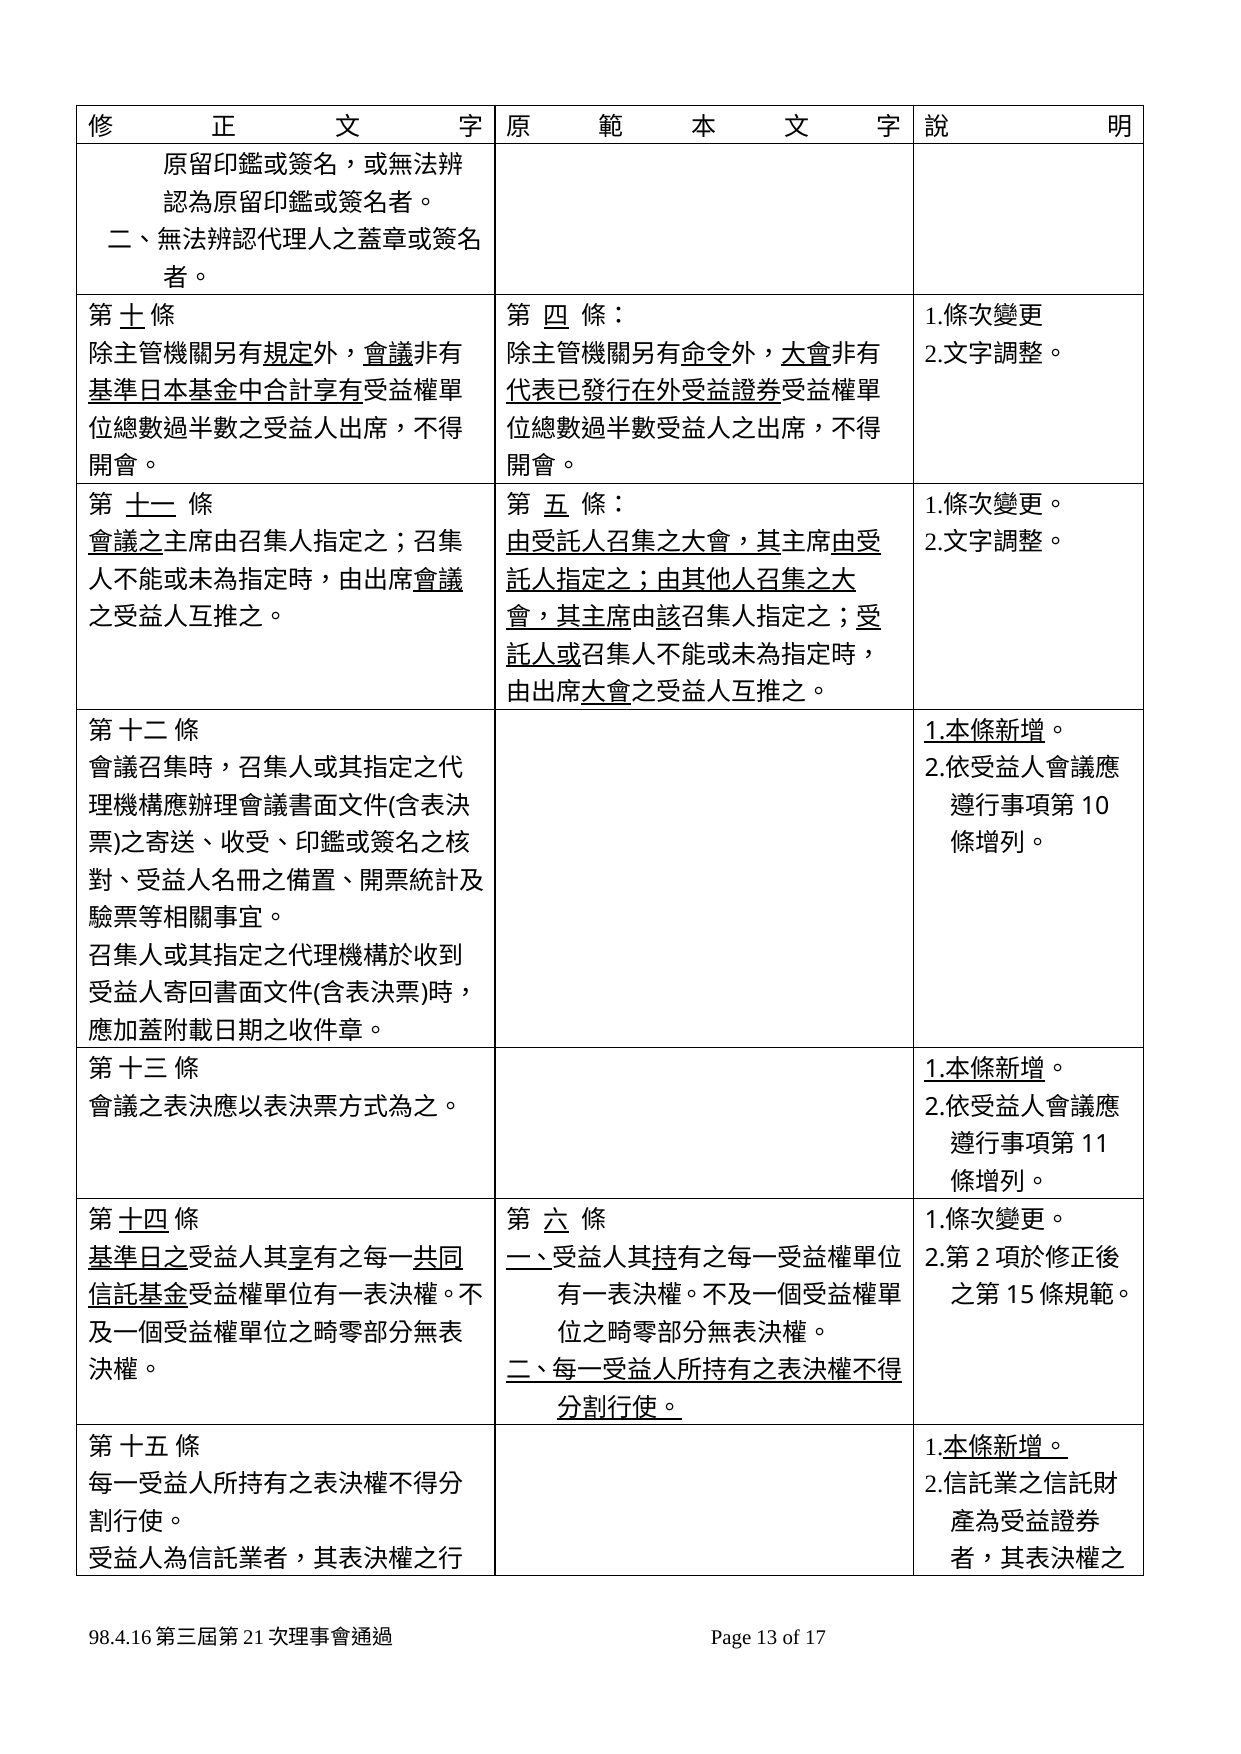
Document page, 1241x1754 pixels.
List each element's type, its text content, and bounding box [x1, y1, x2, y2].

table_cell 第 十二 條 會議召集時，召集人或其指定之代理機構應辦理會議書面文件(含表決票)之寄送、收受、印鑑或簽名之核對、受益人名冊之備置、開票統計及驗票等相關事宜。 召集人或其指定之代理機構於收到受益人寄回書面文件(含表決票)時，應加蓋附載日期之收件章。 [77, 710, 494, 1047]
table_cell 第 十五 條 每一受益人所持有之表決權不得分割行使。 受益人為信託業者，其表決權之行 [77, 1425, 494, 1575]
table_cell 1.條次變更。 2.文字調整。 [914, 484, 1143, 709]
table_cell 第 十 條 除主管機關另有規定外，會議非有基準日本基金中合計享有受益權單位總數過半數之受益人出席，不得開會。 [77, 295, 494, 483]
table_cell 原留印鑑或簽名，或無法辨認為原留印鑑或簽名者。 二、無法辨認代理人之蓋章或簽名者。 [77, 144, 494, 294]
table_cell 1.本條新增。 2.信託業之信託財產為受益證券者，其表決權之 [914, 1425, 1143, 1575]
table_cell [914, 144, 1143, 294]
table_cell 第 六 條 一、受益人其持有之每一受益權單位有一表決權。不及一個受益權單位之畸零部分無表決權。 二、每一受益人所持有之表決權不得分割行使。 [496, 1199, 913, 1424]
table_cell [496, 1425, 913, 1575]
table_header 說明 [914, 106, 1143, 143]
table_cell [496, 710, 913, 1047]
table_cell 第 四 條： 除主管機關另有命令外，大會非有代表已發行在外受益證券受益權單位總數過半數受益人之出席，不得開會。 [496, 295, 913, 483]
table_cell 1.本條新增。 2.依受益人會議應遵行事項第10條增列。 [914, 710, 1143, 1047]
table_header 修正文字 [77, 106, 494, 143]
table_cell 1.條次變更。 2.第2項於修正後之第15條規範。 [914, 1199, 1143, 1424]
table_cell 第 十三 條 會議之表決應以表決票方式為之。 [77, 1048, 494, 1198]
table_cell 第 十一 條 會議之主席由召集人指定之；召集人不能或未為指定時，由出席會議之受益人互推之。 [77, 484, 494, 709]
table_cell [496, 1048, 913, 1198]
table_cell [496, 144, 913, 294]
table_header 原範本文字 [496, 106, 913, 143]
table_cell 第 十四 條 基準日之受益人其享有之每一共同信託基金受益權單位有一表決權。不及一個受益權單位之畸零部分無表決權。 [77, 1199, 494, 1424]
table_cell 1.本條新增。 2.依受益人會議應遵行事項第11條增列。 [914, 1048, 1143, 1198]
table_cell 1.條次變更 2.文字調整。 [914, 295, 1143, 483]
table_cell 第 五 條： 由受託人召集之大會，其主席由受託人指定之；由其他人召集之大會，其主席由該召集人指定之；受託人或召集人不能或未為指定時，由出席大會之受益人互推之。 [496, 484, 913, 709]
